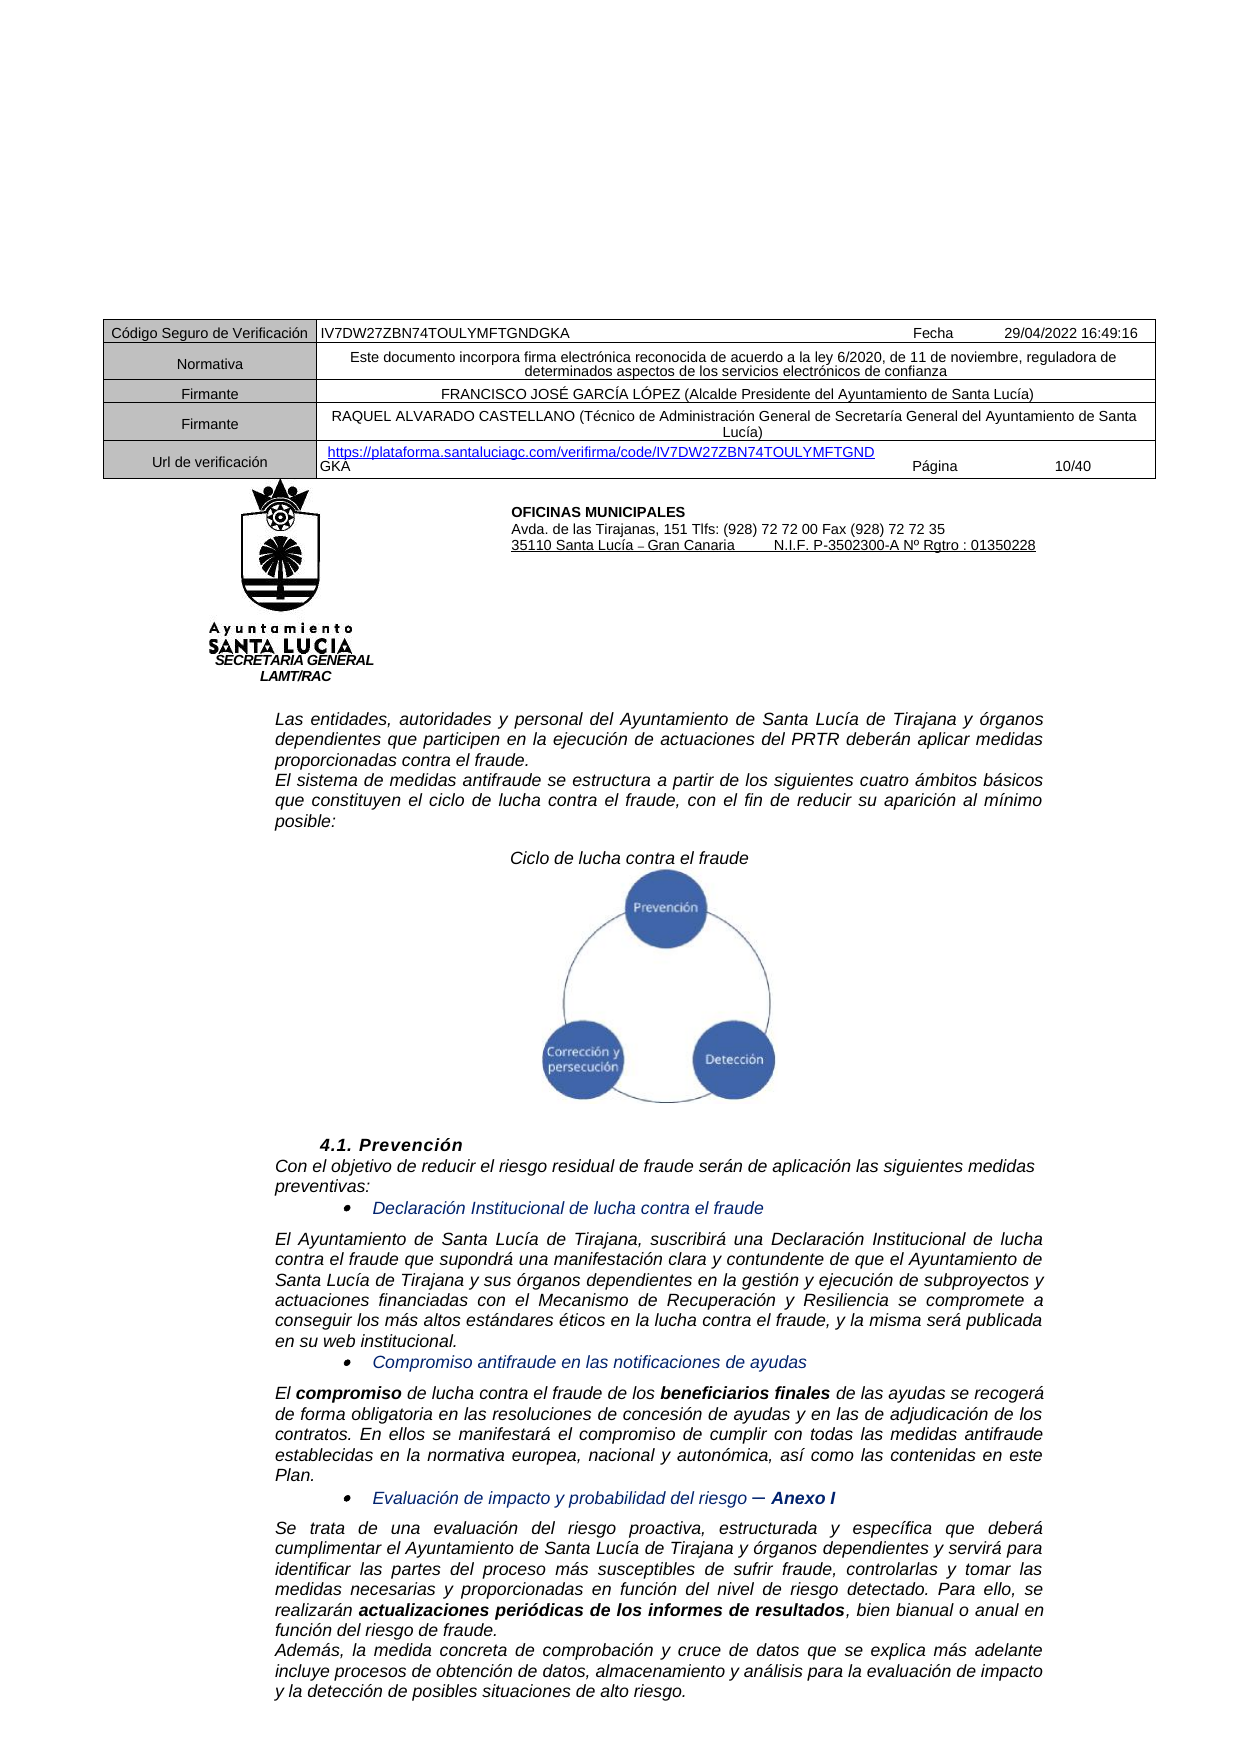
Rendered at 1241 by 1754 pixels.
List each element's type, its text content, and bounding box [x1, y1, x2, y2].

table_header Código Seguro de Verificación [104, 320, 316, 342]
list Evaluación de impacto y probabilidad del riesgo – Anexo I [342, 1488, 1157, 1509]
text Ciclo de lucha contra el fraude [102, 852, 1157, 867]
table_cell Firmante [104, 403, 316, 440]
table_cell SECRETARIA GENERAL LAMT/RAC [102, 653, 376, 686]
picture [541, 867, 778, 1104]
picture [209, 479, 352, 654]
text Con el objetivo de reducir el riesgo residual de fraude serán de aplicación las siguientes medidas [275, 1156, 1157, 1176]
table_header [102, 479, 209, 653]
table_cell RAQUEL ALVARADO CASTELLANO (Técnico de Administración General de Secretaría General del Ayuntamiento de Santa Lucía) [317, 403, 1155, 440]
table_header IV7DW27ZBN74TOULYMFTGNDGKA Fecha 29/04/2022 16:49:16 [317, 320, 1155, 342]
text preventivas: [275, 1176, 1157, 1196]
table_cell Este documento incorpora firma electrónica reconocida de acuerdo a la ley 6/2020, de 11 de noviembre, reguladora de determinados aspectos de los servicios electrónicos de confianza [317, 343, 1155, 379]
table_cell [376, 653, 1156, 686]
list Declaración Institucional de lucha contra el fraude [342, 1198, 1157, 1218]
text Las entidades, autoridades y personal del Ayuntamiento de Santa Lucía de Tirajana y órganos dependientes que participen en la ejecución de actuaciones del PRTR deberán aplicar medidas proporcionadas contra el fraude. [275, 709, 1044, 770]
text El compromiso de lucha contra el fraude de los beneficiarios finales de las ayudas se recogerá de forma obligatoria en las resoluciones de concesión de ayudas y en las de adjudicación de los contratos. En ellos se manifestará el compromiso de cumplir con todas las medidas antifraude establecidas en la normativa europea, nacional y autonómica, así como las contenidas en este Plan. [275, 1383, 1044, 1486]
table_cell https://plataforma.santaluciagc.com/verifirma/code/IV7DW27ZBN74TOULYMFTGND GKA Página 10/40 [317, 441, 1155, 478]
text 4.1. Prevención [320, 1136, 1157, 1156]
text Se trata de una evaluación del riesgo proactiva, estructurada y específica que deberá cumplimentar el Ayuntamiento de Santa Lucía de Tirajana y órganos dependientes y servirá para identificar las partes del proceso más susceptibles de sufrir fraude, controlarlas y tomar las medidas necesarias y proporcionadas en función del nivel de riesgo detectado. Para ello, se realizarán actualizaciones periódicas de los informes de resultados, bien bianual o anual en función del riesgo de fraude. [275, 1518, 1044, 1641]
table_header OFICINAS MUNICIPALES Avda. de las Tirajanas, 151 Tlfs: (928) 72 72 00 Fax (928) 72 72 35 35110 Santa Lucía – Gran Canaria N.I.F. P-3502300-A Nº Rgtro : 01350228 [376, 479, 1156, 653]
table_cell Firmante [104, 380, 316, 402]
text El sistema de medidas antifraude se estructura a partir de los siguientes cuatro ámbitos básicos que constituyen el ciclo de lucha contra el fraude, con el fin de reducir su aparición al mínimo posible: [275, 770, 1044, 831]
table_cell Url de verificación [104, 441, 316, 478]
table_cell FRANCISCO JOSÉ GARCÍA LÓPEZ (Alcalde Presidente del Ayuntamiento de Santa Lucía) [317, 380, 1155, 402]
text Además, la medida concreta de comprobación y cruce de datos que se explica más adelante incluye procesos de obtención de datos, almacenamiento y análisis para la evaluación de impacto y la detección de posibles situaciones de alto riesgo. [275, 1641, 1044, 1701]
text El Ayuntamiento de Santa Lucía de Tirajana, suscribirá una Declaración Institucional de lucha contra el fraude que supondrá una manifestación clara y contundente de que el Ayuntamiento de Santa Lucía de Tirajana y sus órganos dependientes en la gestión y ejecución de subproyectos y actuaciones financiadas con el Mecanismo de Recuperación y Resiliencia se compromete a conseguir los más altos estándares éticos en la lucha contra el fraude, y la misma será publicada en su web institucional. [275, 1229, 1044, 1351]
list Compromiso antifraude en las notificaciones de ayudas [342, 1353, 1157, 1373]
table_cell Normativa [104, 343, 316, 379]
table_header [352, 479, 376, 653]
